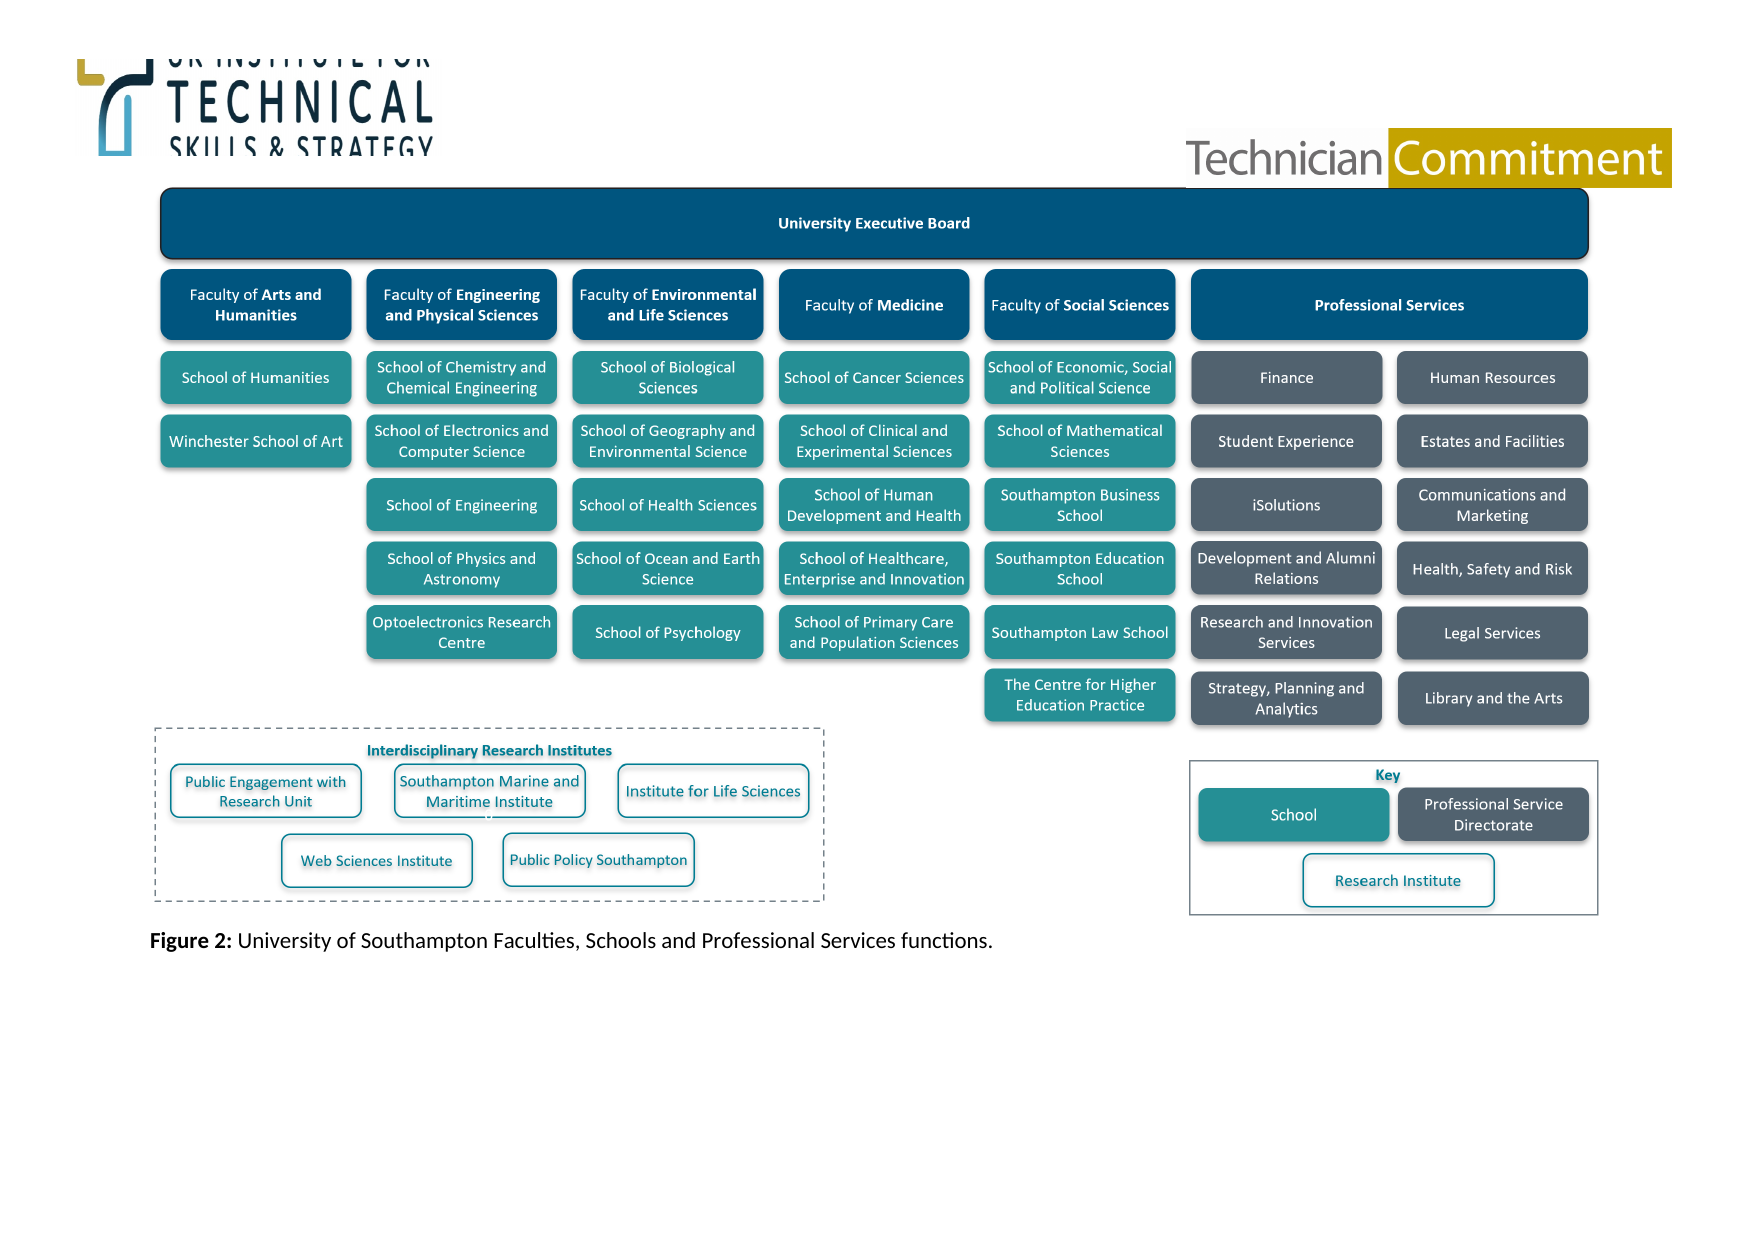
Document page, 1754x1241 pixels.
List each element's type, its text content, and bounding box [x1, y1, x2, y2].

text Figure 2: University of Southampton Faculties, Schools and Professional Services functions. [150, 926, 1604, 954]
